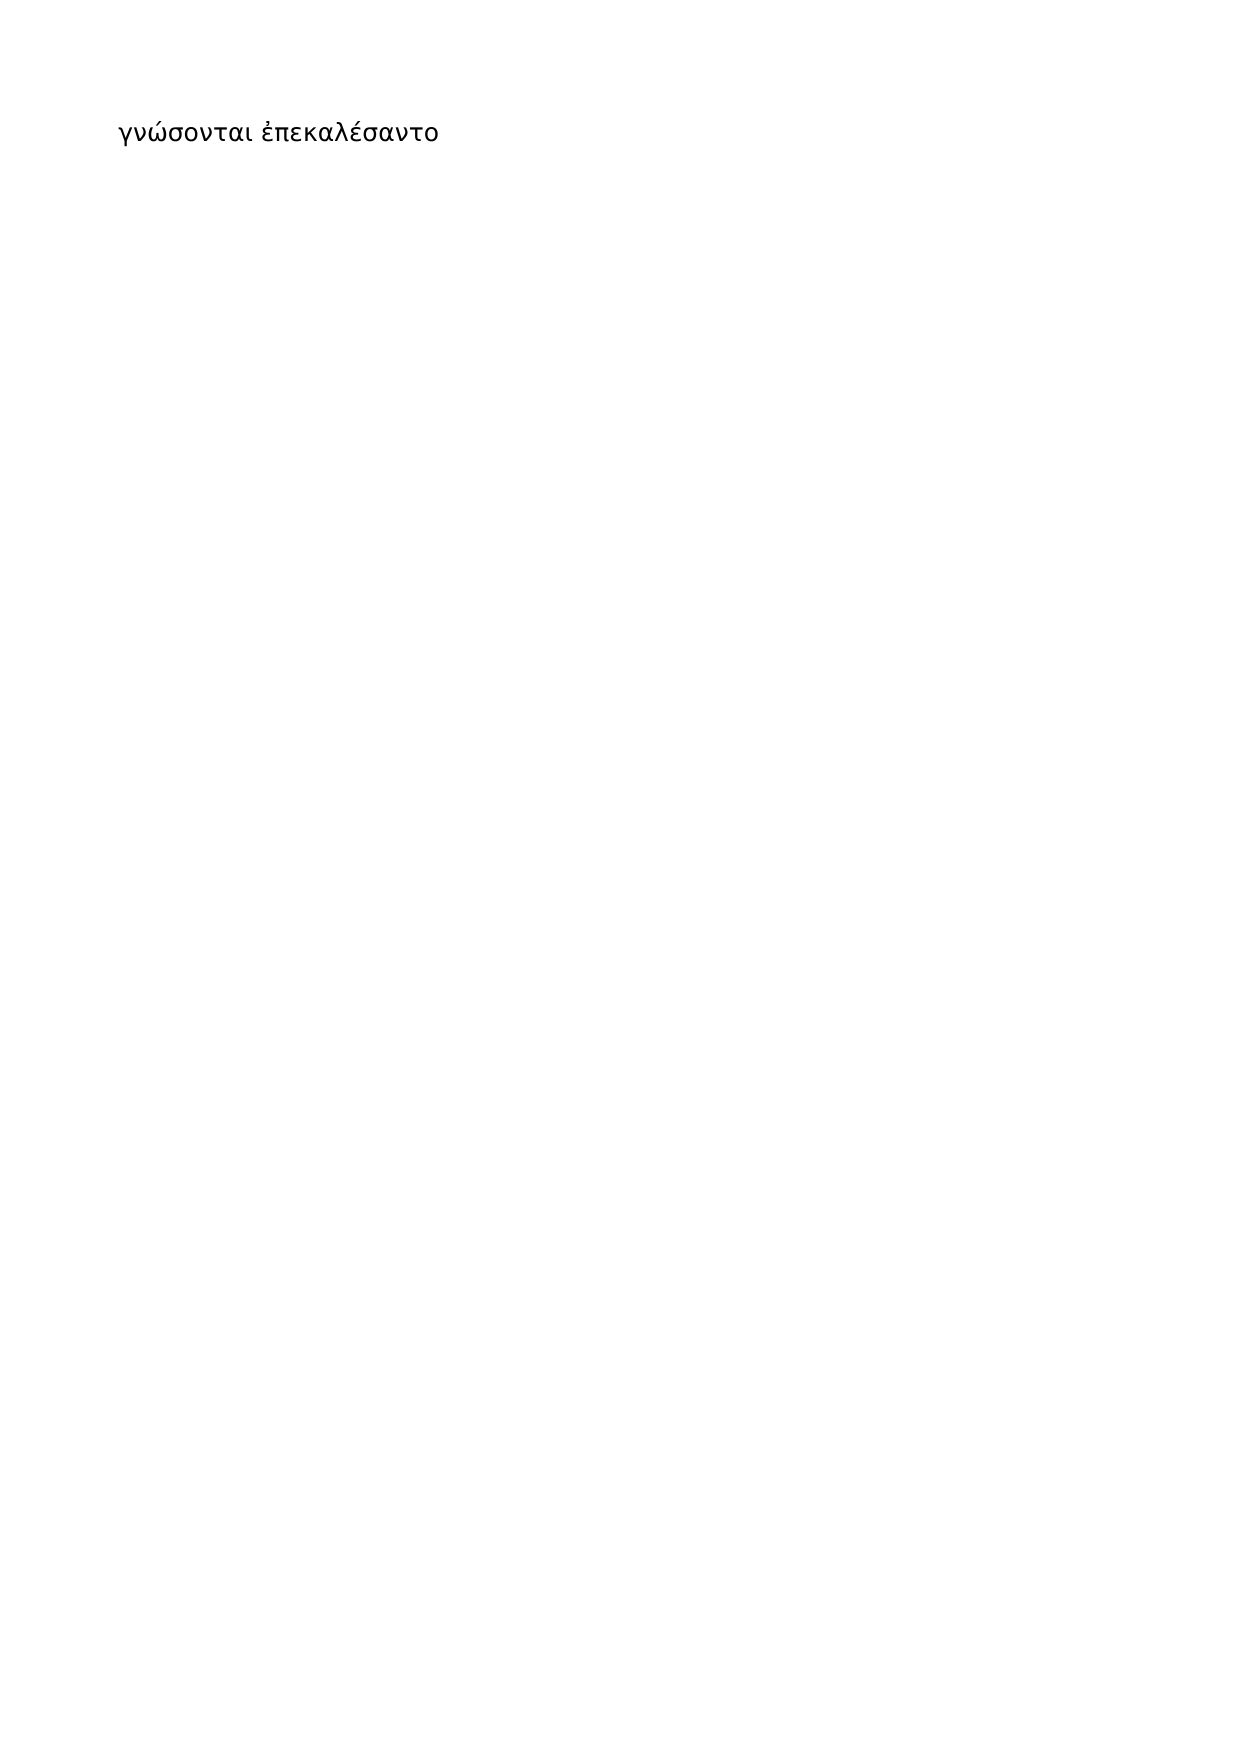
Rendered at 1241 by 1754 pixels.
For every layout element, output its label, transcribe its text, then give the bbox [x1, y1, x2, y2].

text γνώσονται ἐπεκαλέσαντο [118, 118, 1122, 147]
